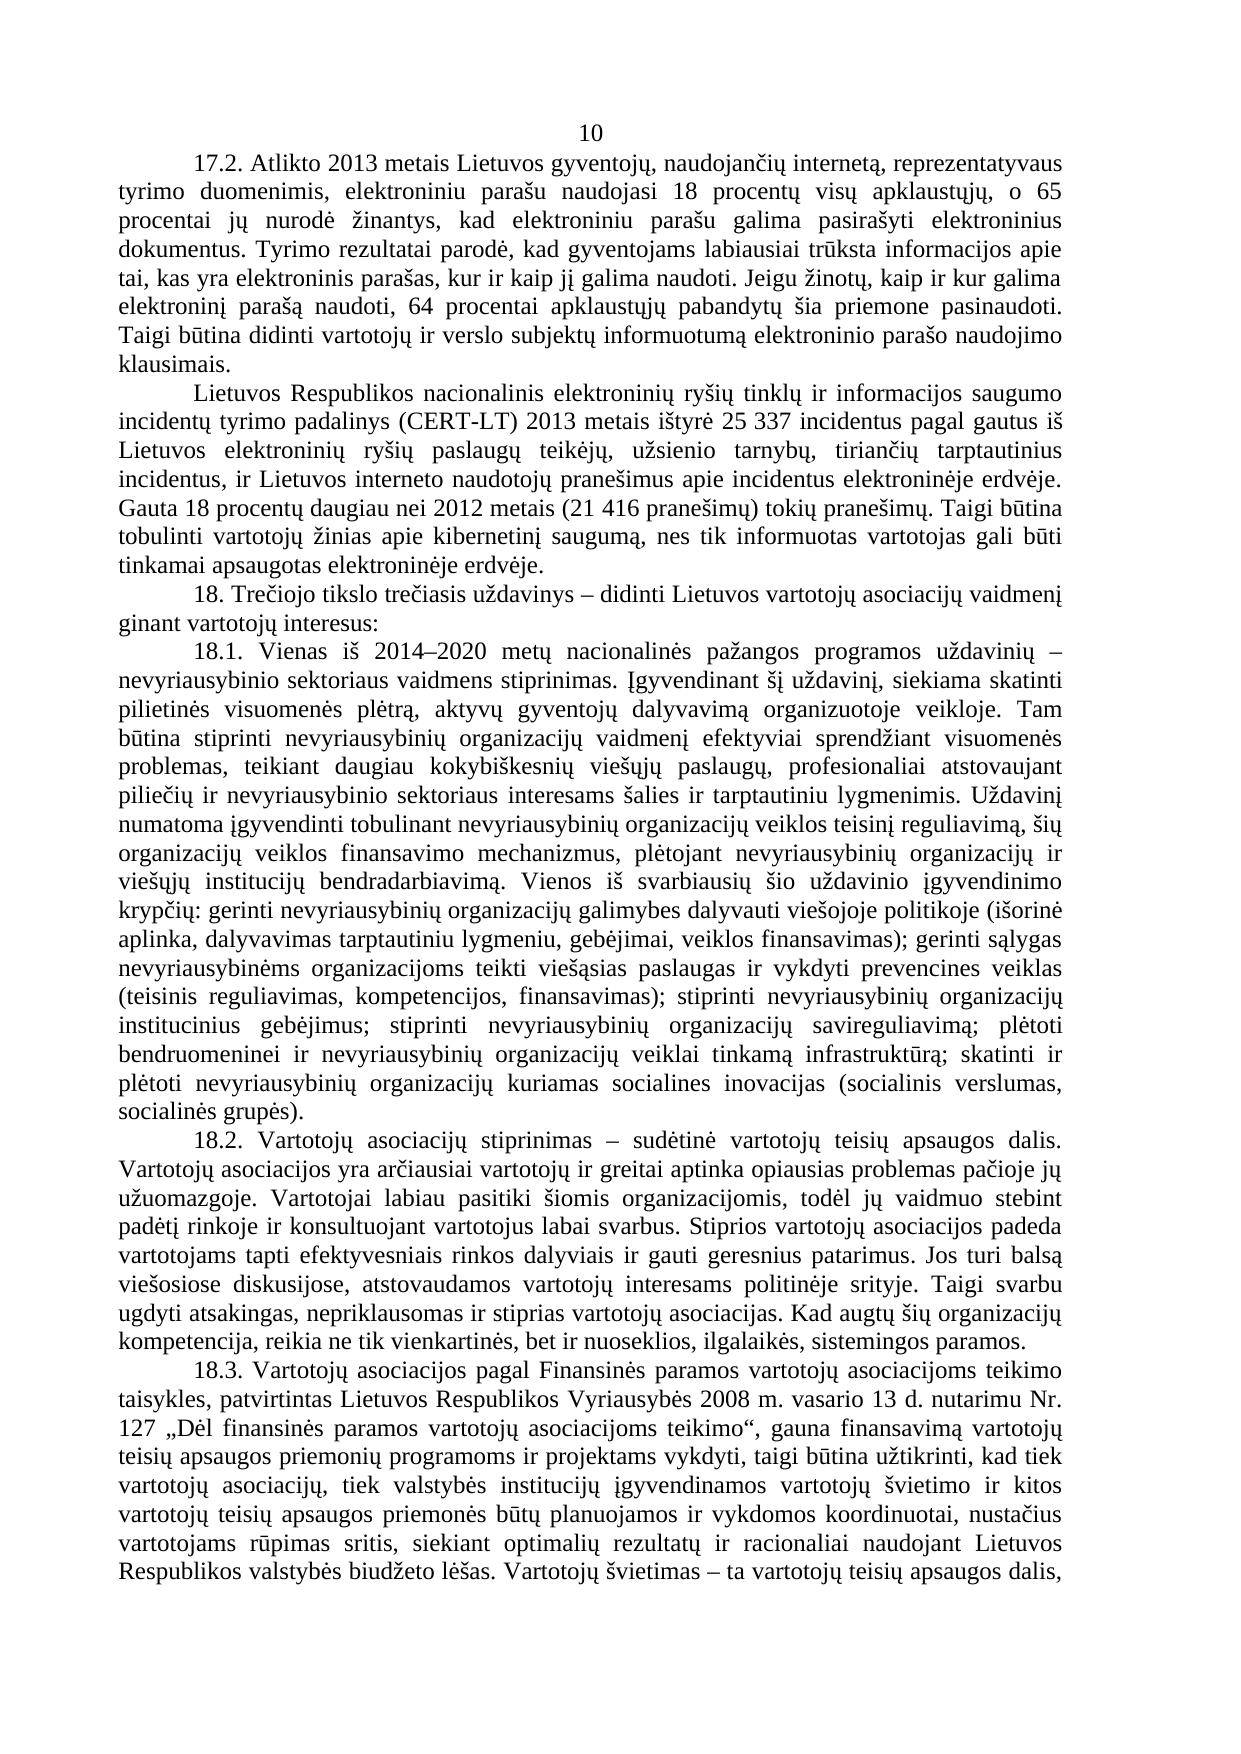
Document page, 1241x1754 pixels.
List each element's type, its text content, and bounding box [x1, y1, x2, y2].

text 18.2. Vartotojų asociacijų stiprinimas – sudėtinė vartotojų teisių apsaugos dalis. Vartotojų asociacijos yra arčiausiai vartotojų ir greitai aptinka opiausias problemas pačioje jų užuomazgoje. Vartotojai labiau pasitiki šiomis organizacijomis, todėl jų vaidmuo stebint padėtį rinkoje ir konsultuojant vartotojus labai svarbus. Stiprios vartotojų asociacijos padeda vartotojams tapti efektyvesniais rinkos dalyviais ir gauti geresnius patarimus. Jos turi balsą viešosiose diskusijose, atstovaudamos vartotojų interesams politinėje srityje. Taigi svarbu ugdyti atsakingas, nepriklausomas ir stiprias vartotojų asociacijas. Kad augtų šių organizacijų kompetencija, reikia ne tik vienkartinės, bet ir nuoseklios, ilgalaikės, sistemingos paramos. [118, 1125, 1063, 1355]
text 18.3. Vartotojų asociacijos pagal Finansinės paramos vartotojų asociacijoms teikimo taisykles, patvirtintas Lietuvos Respublikos Vyriausybės 2008 m. vasario 13 d. nutarimu Nr. 127 „Dėl finansinės paramos vartotojų asociacijoms teikimo“, gauna finansavimą vartotojų teisių apsaugos priemonių programoms ir projektams vykdyti, taigi būtina užtikrinti, kad tiek vartotojų asociacijų, tiek valstybės institucijų įgyvendinamos vartotojų švietimo ir kitos vartotojų teisių apsaugos priemonės būtų planuojamos ir vykdomos koordinuotai, nustačius vartotojams rūpimas sritis, siekiant optimalių rezultatų ir racionaliai naudojant Lietuvos Respublikos valstybės biudžeto lėšas. Vartotojų švietimas – ta vartotojų teisių apsaugos dalis, [118, 1355, 1063, 1585]
text 18.1. Vienas iš 2014–2020 metų nacionalinės pažangos programos uždavinių – nevyriausybinio sektoriaus vaidmens stiprinimas. Įgyvendinant šį uždavinį, siekiama skatinti pilietinės visuomenės plėtrą, aktyvų gyventojų dalyvavimą organizuotoje veikloje. Tam būtina stiprinti nevyriausybinių organizacijų vaidmenį efektyviai sprendžiant visuomenės problemas, teikiant daugiau kokybiškesnių viešųjų paslaugų, profesionaliai atstovaujant piliečių ir nevyriausybinio sektoriaus interesams šalies ir tarptautiniu lygmenimis. Uždavinį numatoma įgyvendinti tobulinant nevyriausybinių organizacijų veiklos teisinį reguliavimą, šių organizacijų veiklos finansavimo mechanizmus, plėtojant nevyriausybinių organizacijų ir viešųjų institucijų bendradarbiavimą. Vienos iš svarbiausių šio uždavinio įgyvendinimo krypčių: gerinti nevyriausybinių organizacijų galimybes dalyvauti viešojoje politikoje (išorinė aplinka, dalyvavimas tarptautiniu lygmeniu, gebėjimai, veiklos finansavimas); gerinti sąlygas nevyriausybinėms organizacijoms teikti viešąsias paslaugas ir vykdyti prevencines veiklas (teisinis reguliavimas, kompetencijos, finansavimas); stiprinti nevyriausybinių organizacijų institucinius gebėjimus; stiprinti nevyriausybinių organizacijų savireguliavimą; plėtoti bendruomeninei ir nevyriausybinių organizacijų veiklai tinkamą infrastruktūrą; skatinti ir plėtoti nevyriausybinių organizacijų kuriamas socialines inovacijas (socialinis verslumas, socialinės grupės). [118, 636, 1063, 1125]
text 18. Trečiojo tikslo trečiasis uždavinys – didinti Lietuvos vartotojų asociacijų vaidmenį ginant vartotojų interesus: [118, 579, 1063, 636]
text 17.2. Atlikto 2013 metais Lietuvos gyventojų, naudojančių internetą, reprezentatyvaus tyrimo duomenimis, elektroniniu parašu naudojasi 18 procentų visų apklaustųjų, o 65 procentai jų nurodė žinantys, kad elektroniniu parašu galima pasirašyti elektroninius dokumentus. Tyrimo rezultatai parodė, kad gyventojams labiausiai trūksta informacijos apie tai, kas yra elektroninis parašas, kur ir kaip jį galima naudoti. Jeigu žinotų, kaip ir kur galima elektroninį parašą naudoti, 64 procentai apklaustųjų pabandytų šia priemone pasinaudoti. Taigi būtina didinti vartotojų ir verslo subjektų informuotumą elektroninio parašo naudojimo klausimais. [118, 148, 1063, 378]
text Lietuvos Respublikos nacionalinis elektroninių ryšių tinklų ir informacijos saugumo incidentų tyrimo padalinys (CERT-LT) 2013 metais ištyrė 25 337 incidentus pagal gautus iš Lietuvos elektroninių ryšių paslaugų teikėjų, užsienio tarnybų, tiriančių tarptautinius incidentus, ir Lietuvos interneto naudotojų pranešimus apie incidentus elektroninėje erdvėje. Gauta 18 procentų daugiau nei 2012 metais (21 416 pranešimų) tokių pranešimų. Taigi būtina tobulinti vartotojų žinias apie kibernetinį saugumą, nes tik informuotas vartotojas gali būti tinkamai apsaugotas elektroninėje erdvėje. [118, 378, 1063, 579]
